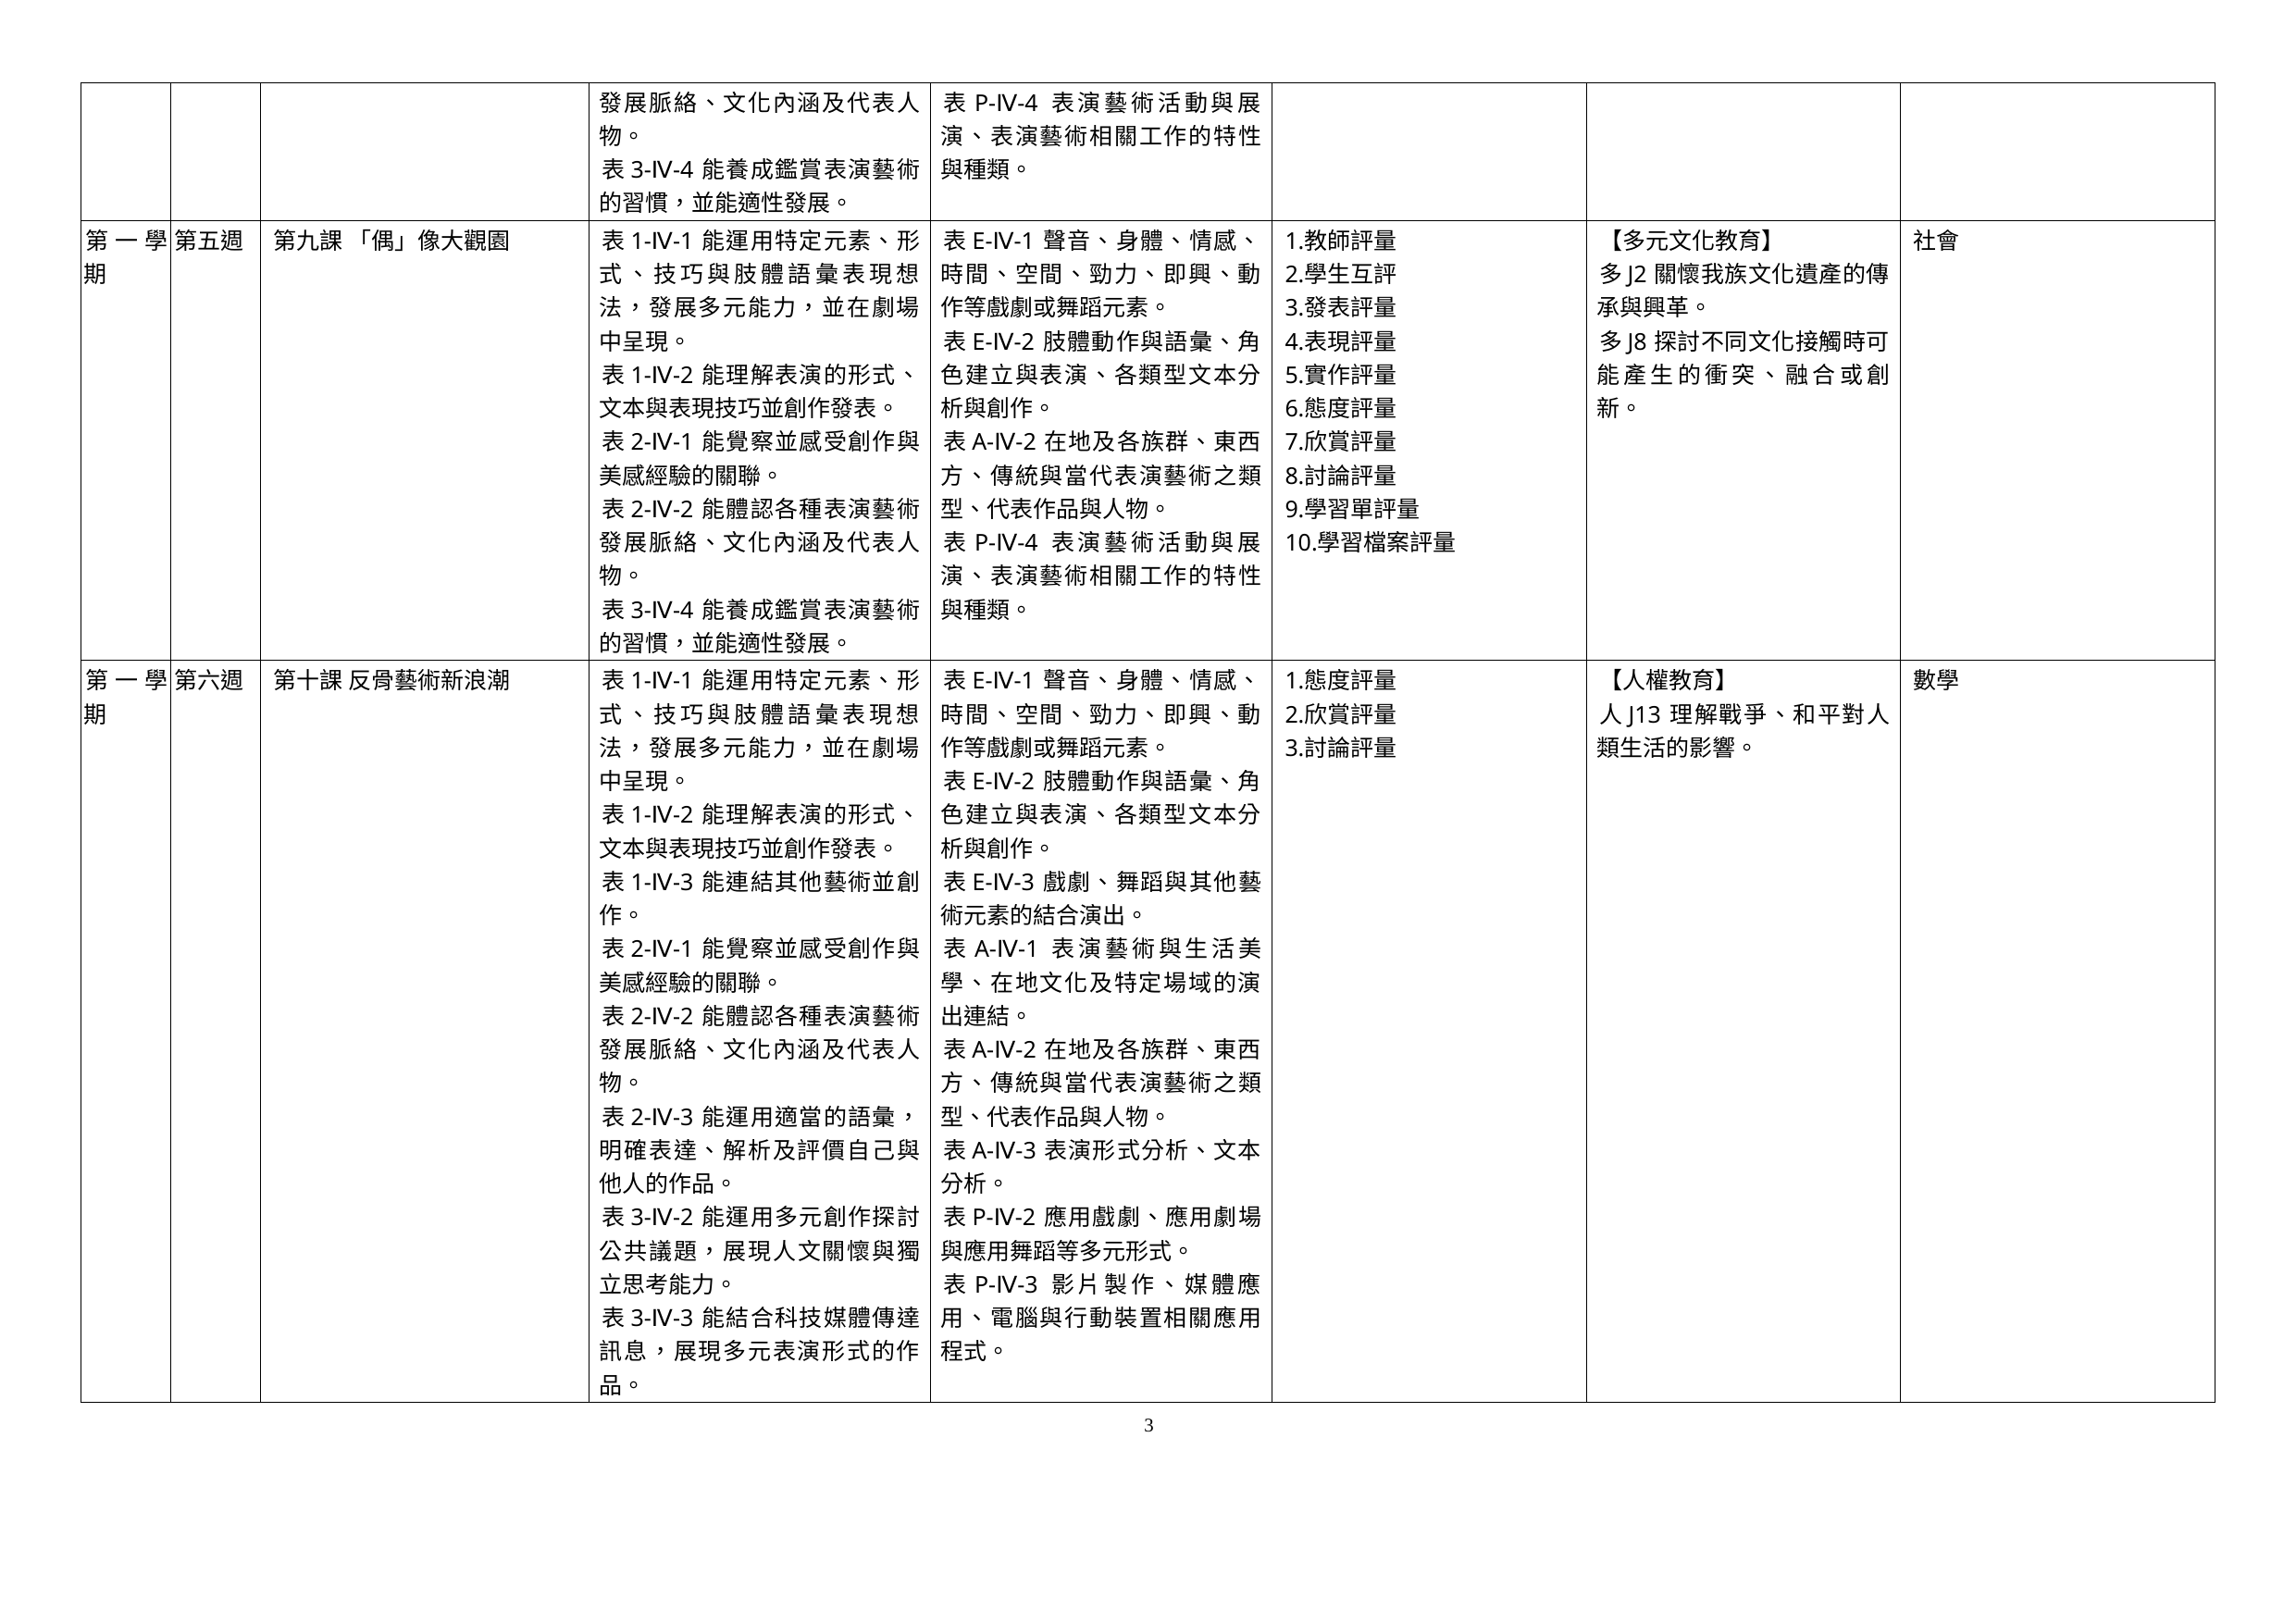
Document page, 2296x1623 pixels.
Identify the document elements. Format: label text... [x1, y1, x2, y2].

table_cell 第一學期 [81, 221, 170, 660]
table_cell [81, 83, 170, 220]
table_cell 【人權教育】 人J13 理解戰爭、和平對人類生活的影響。 [1587, 661, 1900, 1402]
table_cell [1272, 83, 1586, 220]
table_cell 第五週 [171, 221, 260, 660]
table_cell 第九課 「偶」像大觀園 [261, 221, 589, 660]
table_cell 表1-Ⅳ-1 能運用特定元素、形式、技巧與肢體語彙表現想法，發展多元能力，並在劇場中呈現。 表1-Ⅳ-2 能理解表演的形式、文本與表現技巧並創作發表。 表2-Ⅳ-1 能覺察並感受創作與美感經驗的關聯。 表2-Ⅳ-2 能體認各種表演藝術發展脈絡、文化內涵及代表人物。 表3-Ⅳ-4 能養成鑑賞表演藝術的習慣，並能適性發展。 [590, 221, 930, 660]
table_cell 第一學期 [81, 661, 170, 1402]
table_cell [1901, 83, 2215, 220]
table_cell 第六週 [171, 661, 260, 1402]
table_cell 表P-Ⅳ-4 表演藝術活動與展演、表演藝術相關工作的特性與種類。 [931, 83, 1272, 220]
table_cell 表E-Ⅳ-1 聲音、身體、情感、時間、空間、勁力、即興、動作等戲劇或舞蹈元素。 表E-Ⅳ-2 肢體動作與語彙、角色建立與表演、各類型文本分析與創作。 表A-Ⅳ-2 在地及各族群、東西方、傳統與當代表演藝術之類型、代表作品與人物。 表P-Ⅳ-4 表演藝術活動與展演、表演藝術相關工作的特性與種類。 [931, 221, 1272, 660]
table_cell [1587, 83, 1900, 220]
table_cell 表1-Ⅳ-1 能運用特定元素、形式、技巧與肢體語彙表現想法，發展多元能力，並在劇場中呈現。 表1-Ⅳ-2 能理解表演的形式、文本與表現技巧並創作發表。 表1-Ⅳ-3 能連結其他藝術並創作。 表2-Ⅳ-1 能覺察並感受創作與美感經驗的關聯。 表2-Ⅳ-2 能體認各種表演藝術發展脈絡、文化內涵及代表人物。 表2-Ⅳ-3 能運用適當的語彙，明確表達、解析及評價自己與他人的作品。 表3-Ⅳ-2 能運用多元創作探討公共議題，展現人文關懷與獨立思考能力。 表3-Ⅳ-3 能結合科技媒體傳達訊息，展現多元表演形式的作品。 [590, 661, 930, 1402]
table_cell 第十課 反骨藝術新浪潮 [261, 661, 589, 1402]
table_cell 【多元文化教育】 多J2 關懷我族文化遺產的傳承與興革。 多J8 探討不同文化接觸時可能產生的衝突、融合或創新。 [1587, 221, 1900, 660]
table_cell [171, 83, 260, 220]
table_cell 社會 [1901, 221, 2215, 660]
table_cell 發展脈絡、文化內涵及代表人物。 表3-Ⅳ-4 能養成鑑賞表演藝術的習慣，並能適性發展。 [590, 83, 930, 220]
table_cell 1.教師評量 2.學生互評 3.發表評量 4.表現評量 5.實作評量 6.態度評量 7.欣賞評量 8.討論評量 9.學習單評量 10.學習檔案評量 [1272, 221, 1586, 660]
table_cell 1.態度評量 2.欣賞評量 3.討論評量 [1272, 661, 1586, 1402]
table_cell 數學 [1901, 661, 2215, 1402]
table_cell [261, 83, 589, 220]
table_cell 表E-Ⅳ-1 聲音、身體、情感、時間、空間、勁力、即興、動作等戲劇或舞蹈元素。 表E-Ⅳ-2 肢體動作與語彙、角色建立與表演、各類型文本分析與創作。 表E-Ⅳ-3 戲劇、舞蹈與其他藝術元素的結合演出。 表A-Ⅳ-1 表演藝術與生活美學、在地文化及特定場域的演出連結。 表A-Ⅳ-2 在地及各族群、東西方、傳統與當代表演藝術之類型、代表作品與人物。 表A-Ⅳ-3 表演形式分析、文本分析。 表P-Ⅳ-2 應用戲劇、應用劇場與應用舞蹈等多元形式。 表P-Ⅳ-3 影片製作、媒體應用、電腦與行動裝置相關應用程式。 [931, 661, 1272, 1402]
